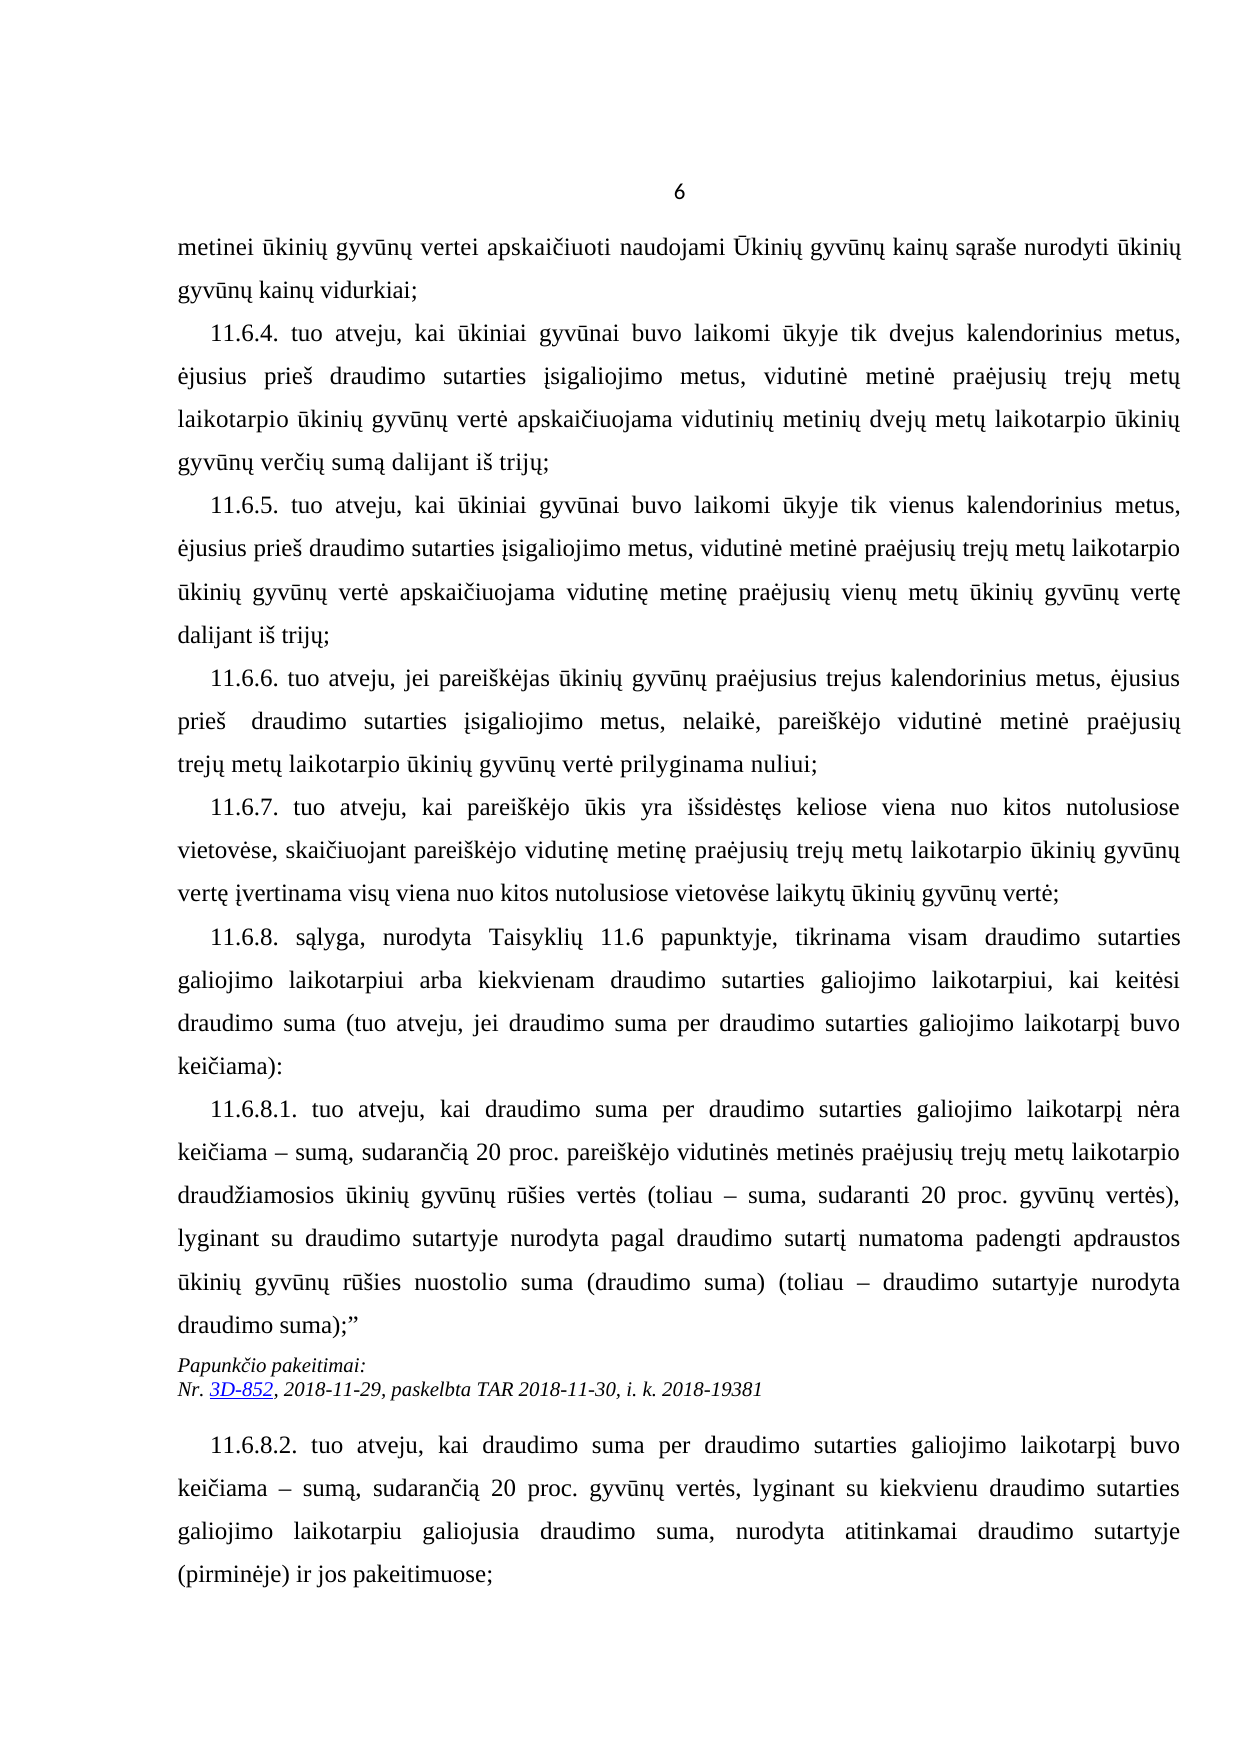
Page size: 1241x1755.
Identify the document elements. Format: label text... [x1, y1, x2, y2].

text metinei ūkinių gyvūnų vertei apskaičiuoti naudojami Ūkinių gyvūnų kainų sąraše nurodyti ūkinių gyvūnų kainų vidurkiai; [177, 232, 1181, 303]
text 11.6.8.2. tuo atveju, kai draudimo suma per draudimo sutarties galiojimo laikotarpį buvo keičiama – sumą, sudarančią 20 proc. gyvūnų vertės, lyginant su kiekvienu draudimo sutarties galiojimo laikotarpiu galiojusia draudimo suma, nurodyta atitinkamai draudimo sutartyje (pirminėje) ir jos pakeitimuose; [177, 1430, 1181, 1588]
text 11.6.8.1. tuo atveju, kai draudimo suma per draudimo sutarties galiojimo laikotarpį nėra keičiama – sumą, sudarančią 20 proc. pareiškėjo vidutinės metinės praėjusių trejų metų laikotarpio draudžiamosios ūkinių gyvūnų rūšies vertės (toliau – suma, sudaranti 20 proc. gyvūnų vertės), lyginant su draudimo sutartyje nurodyta pagal draudimo sutartį numatoma padengti apdraustos ūkinių gyvūnų rūšies nuostolio suma (draudimo suma) (toliau – draudimo sutartyje nurodyta draudimo suma);” [177, 1094, 1181, 1338]
text 11.6.7. tuo atveju, kai pareiškėjo ūkis yra išsidėstęs keliose viena nuo kitos nutolusiose vietovėse, skaičiuojant pareiškėjo vidutinę metinę praėjusių trejų metų laikotarpio ūkinių gyvūnų vertę įvertinama visų viena nuo kitos nutolusiose vietovėse laikytų ūkinių gyvūnų vertė; [177, 792, 1181, 907]
text 11.6.4. tuo atveju, kai ūkiniai gyvūnai buvo laikomi ūkyje tik dvejus kalendorinius metus, ėjusius prieš draudimo sutarties įsigaliojimo metus, vidutinė metinė praėjusių trejų metų laikotarpio ūkinių gyvūnų vertė apskaičiuojama vidutinių metinių dvejų metų laikotarpio ūkinių gyvūnų verčių sumą dalijant iš trijų; [177, 318, 1181, 476]
text 11.6.6. tuo atveju, jei pareiškėjas ūkinių gyvūnų praėjusius trejus kalendorinius metus, ėjusius prieš draudimo sutarties įsigaliojimo metus, nelaikė, pareiškėjo vidutinė metinė praėjusių trejų metų laikotarpio ūkinių gyvūnų vertė prilyginama nuliui; [177, 663, 1181, 778]
text 11.6.8. sąlyga, nurodyta Taisyklių 11.6 papunktyje, tikrinama visam draudimo sutarties galiojimo laikotarpiui arba kiekvienam draudimo sutarties galiojimo laikotarpiui, kai keitėsi draudimo suma (tuo atveju, jei draudimo suma per draudimo sutarties galiojimo laikotarpį buvo keičiama): [177, 922, 1181, 1080]
text Nr. 3D-852, 2018-11-29, paskelbta TAR 2018-11-30, i. k. 2018-19381 [177, 1377, 1181, 1401]
text 11.6.5. tuo atveju, kai ūkiniai gyvūnai buvo laikomi ūkyje tik vienus kalendorinius metus, ėjusius prieš draudimo sutarties įsigaliojimo metus, vidutinė metinė praėjusių trejų metų laikotarpio ūkinių gyvūnų vertė apskaičiuojama vidutinę metinę praėjusių vienų metų ūkinių gyvūnų vertę dalijant iš trijų; [177, 490, 1181, 648]
text Papunkčio pakeitimai: [177, 1353, 1181, 1377]
